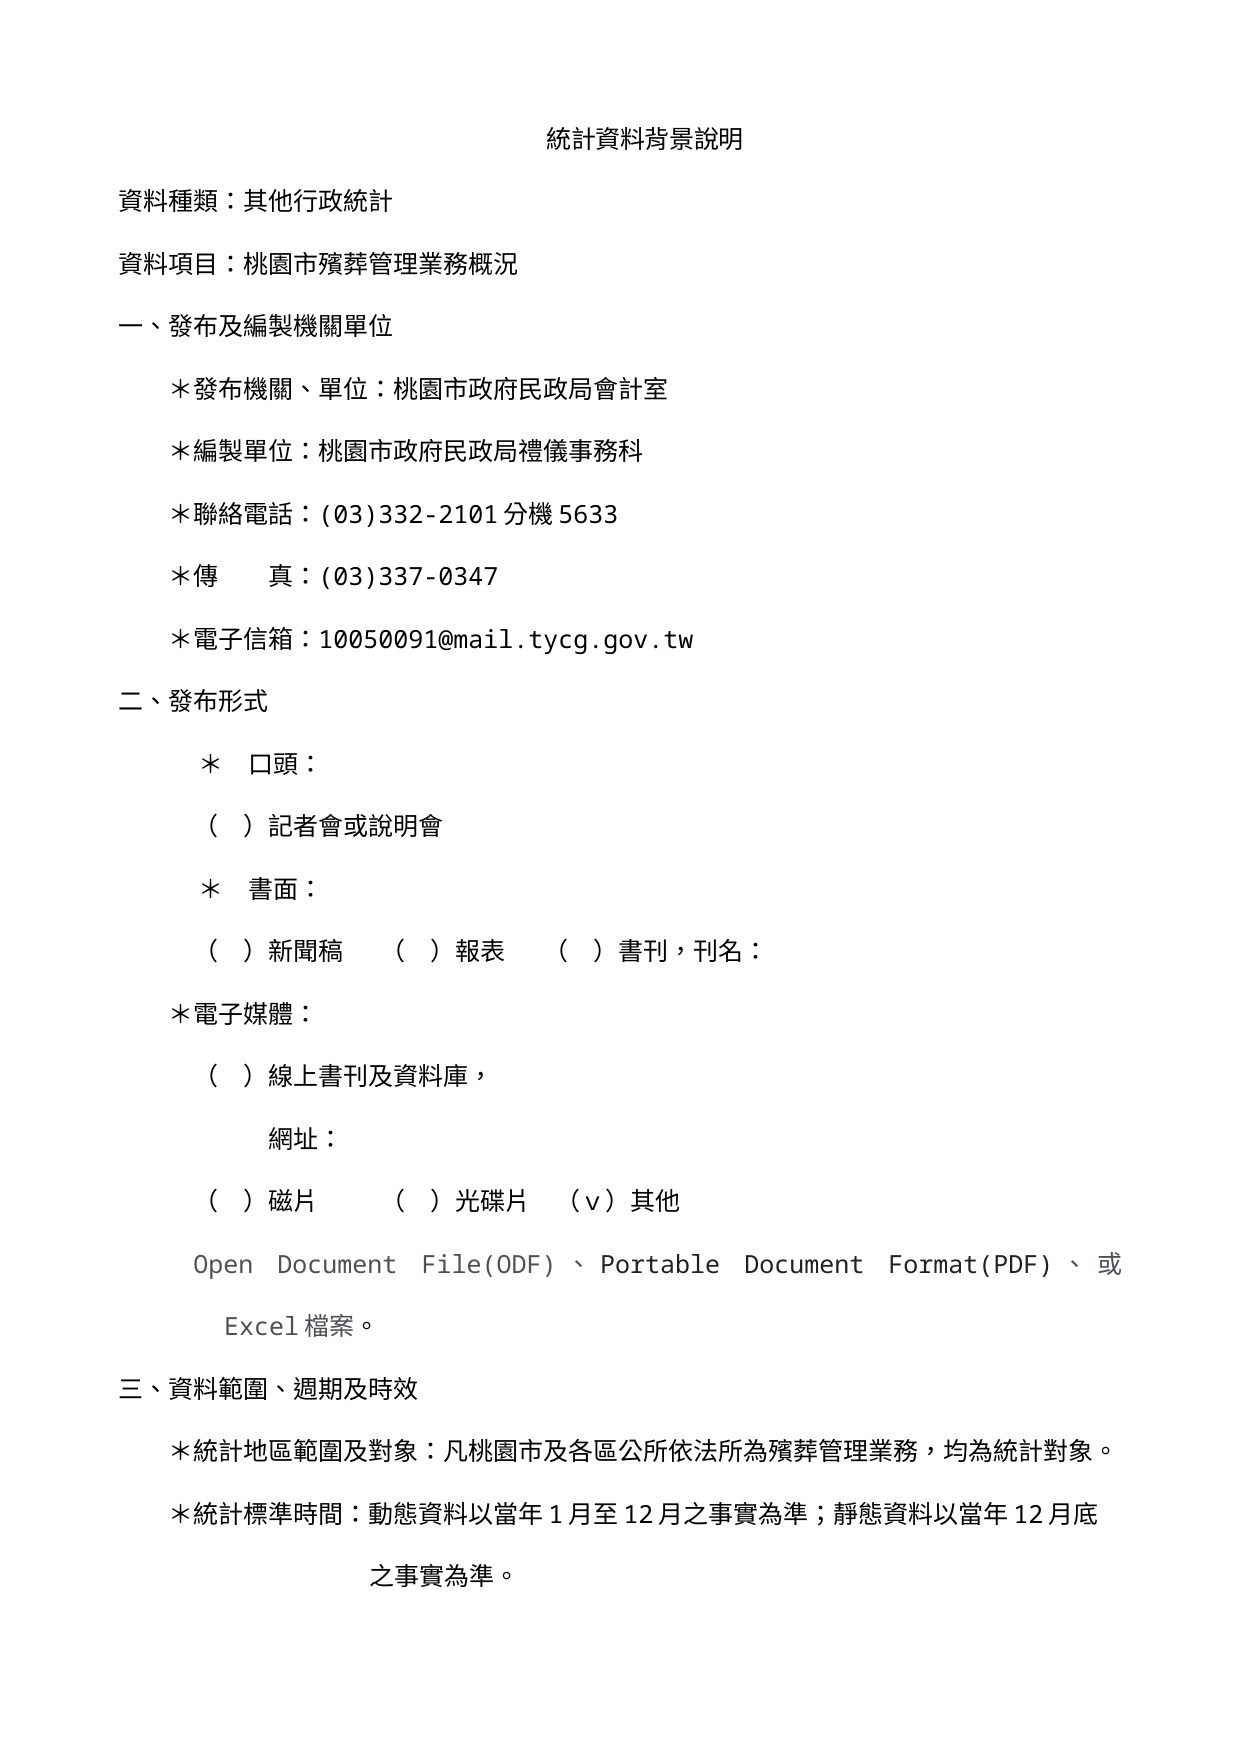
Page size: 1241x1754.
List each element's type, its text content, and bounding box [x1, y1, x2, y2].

text 資料種類：其他行政統計 [118, 158, 1122, 221]
text （ ）線上書刊及資料庫， [193, 1033, 1122, 1096]
text Open Document File(ODF)、Portable Document Format(PDF)、或Excel檔案。 [193, 1221, 1122, 1346]
text ＊統計標準時間：動態資料以當年1月至12月之事實為準；靜態資料以當年12月底之事實為準。 [168, 1471, 1122, 1596]
list 書面： [198, 846, 1122, 908]
text 三、資料範圍、週期及時效 [118, 1346, 1122, 1408]
text 二、發布形式 [118, 658, 1122, 721]
text ＊電子媒體： [168, 971, 1122, 1033]
text ＊電子信箱：10050091@mail.tycg.gov.tw [168, 596, 1122, 658]
text （ ）新聞稿 （ ）報表 （ ）書刊，刊名： [193, 908, 1122, 971]
text （ ）磁片 （ ）光碟片 （ｖ）其他 [193, 1158, 1122, 1221]
list 口頭： [198, 721, 1122, 783]
text ＊聯絡電話：(03)332-2101分機5633 [168, 471, 1122, 533]
text 一、發布及編製機關單位 [118, 283, 1122, 346]
text ＊統計地區範圍及對象：凡桃園市及各區公所依法所為殯葬管理業務，均為統計對象。 [168, 1408, 1122, 1471]
text ＊編製單位：桃園市政府民政局禮儀事務科 [168, 408, 1122, 471]
text （ ）記者會或說明會 [193, 783, 1122, 846]
text ＊發布機關、單位：桃園市政府民政局會計室 [168, 346, 1122, 408]
text ＊傳 真：(03)337-0347 [168, 533, 1122, 596]
text 統計資料背景說明 [168, 96, 1122, 158]
text 網址： [193, 1096, 1122, 1158]
text 資料項目：桃園市殯葬管理業務概況 [118, 221, 1122, 283]
